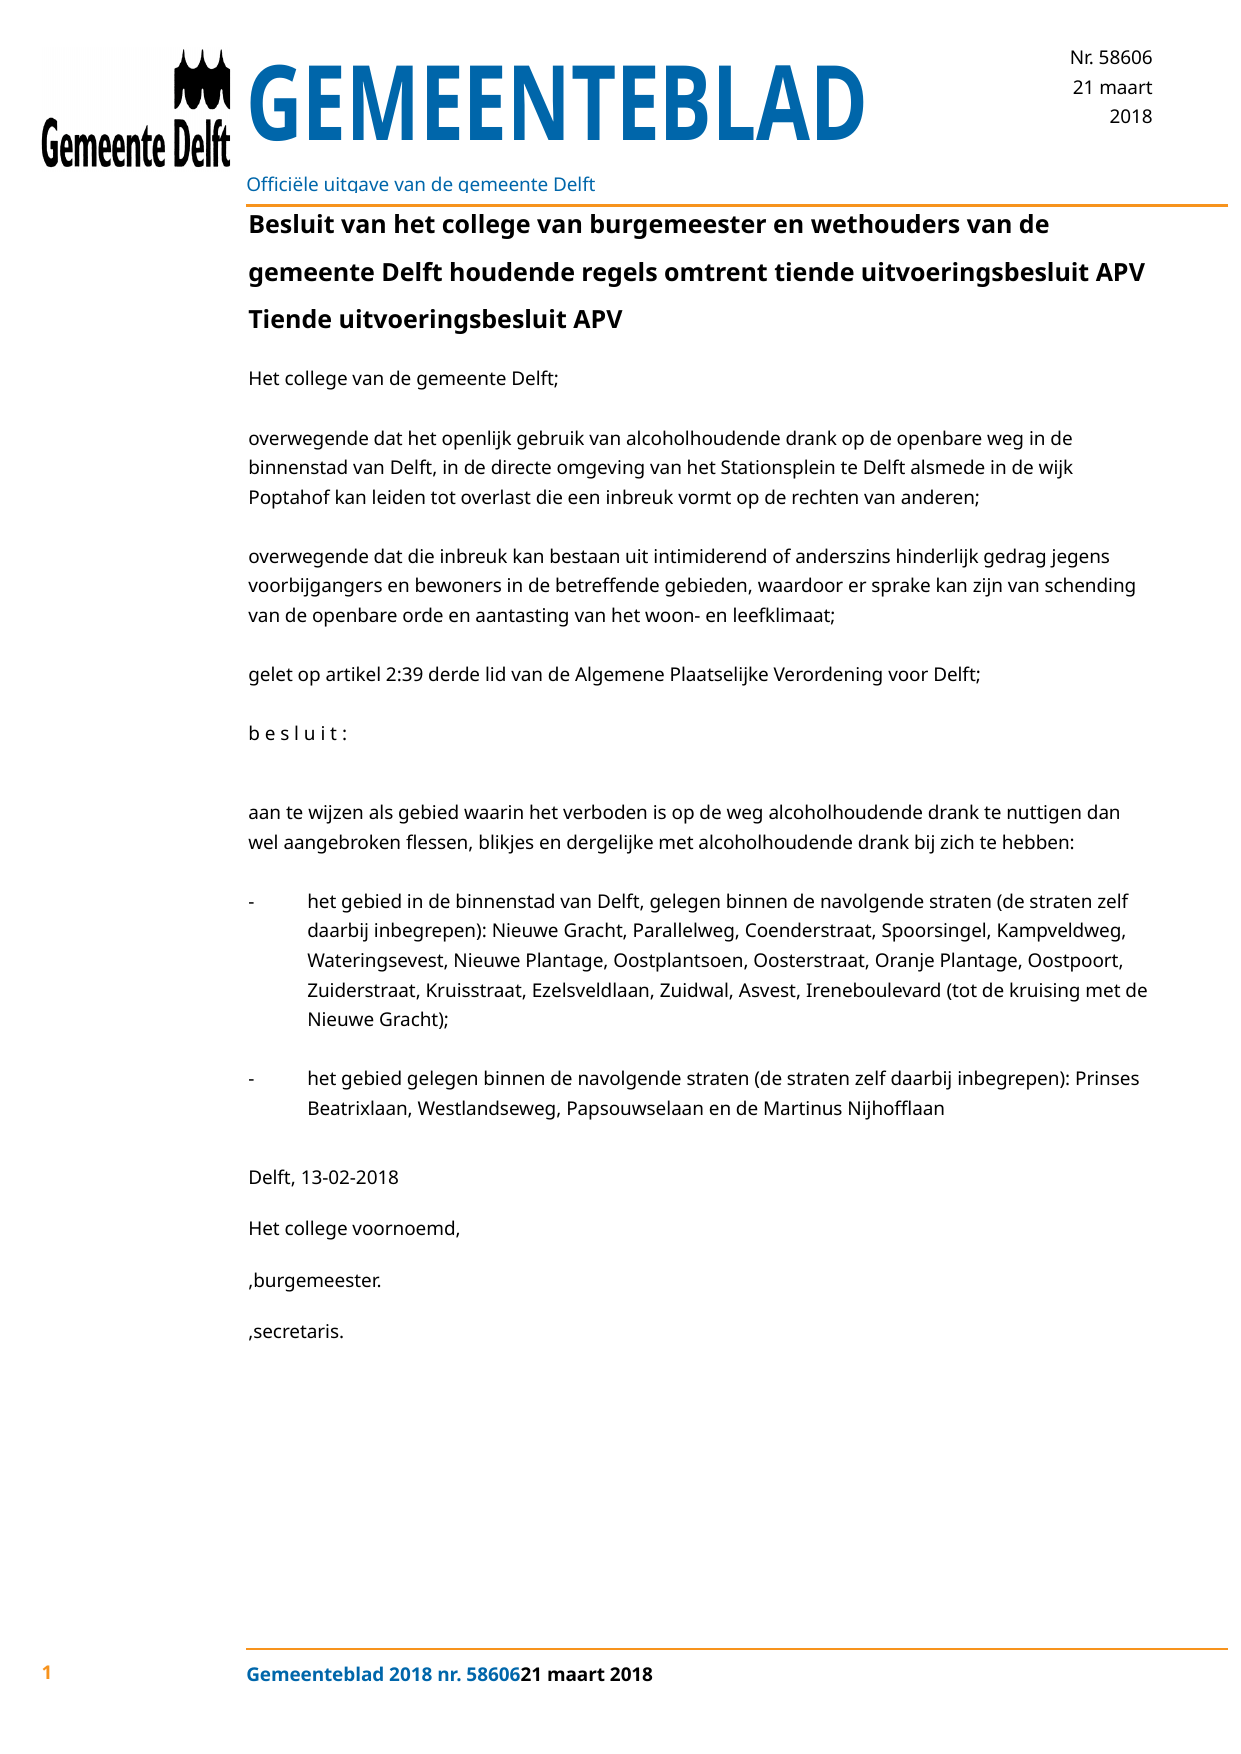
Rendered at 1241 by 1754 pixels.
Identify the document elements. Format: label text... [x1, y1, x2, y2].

text gelet op artikel 2:39 derde lid van de Algemene Plaatselijke Verordening voor Delft; [248, 661, 1152, 687]
text Het college van de gemeente Delft; [248, 366, 1152, 391]
list het gebied in de binnenstad van Delft, gelegen binnen de navolgende straten (de straten zelf daarbij inbegrepen): Nieuwe Gracht, Parallelweg, Coenderstraat, Spoorsingel, Kampveldweg, Wateringsevest, Nieuwe Plantage, Oostplantsoen, Oosterstraat, Oranje Plantage, Oostpoort, Zuiderstraat, Kruisstraat, Ezelsveldlaan, Zuidwal, Asvest, Ireneboulevard (tot de kruising met de Nieuwe Gracht); [248, 888, 1152, 1032]
text ,burgemeester. [248, 1267, 1152, 1293]
text b e s l u i t : [248, 721, 1152, 746]
text aan te wijzen als gebied waarin het verboden is op de weg alcoholhoudende drank te nuttigen dan wel aangebroken flessen, blikjes en dergelijke met alcoholhoudende drank bij zich te hebben: [248, 799, 1152, 855]
text Het college voornoemd, [248, 1216, 1152, 1241]
text Delft, 13-02-2018 [248, 1164, 1152, 1190]
text Besluit van het college van burgemeester en wethouders van de gemeente Delft houdende regels omtrent tiende uitvoeringsbesluit APV Tiende uitvoeringsbesluit APV [248, 207, 1152, 336]
text overwegende dat die inbreuk kan bestaan uit intimiderend of anderszins hinderlijk gedrag jegens voorbijgangers en bewoners in de betreffende gebieden, waardoor er sprake kan zijn van schending van de openbare orde en aantasting van het woon- en leefklimaat; [248, 543, 1152, 628]
text overwegende dat het openlijk gebruik van alcoholhoudende drank op de openbare weg in de binnenstad van Delft, in de directe omgeving van het Stationsplein te Delft alsmede in de wijk Poptahof kan leiden tot overlast die een inbreuk vormt op de rechten van anderen; [248, 425, 1152, 509]
text ,secretaris. [248, 1318, 1152, 1344]
picture [41, 47, 231, 172]
list het gebied gelegen binnen de navolgende straten (de straten zelf daarbij inbegrepen): Prinses Beatrixlaan, Westlandseweg, Papsouwselaan en de Martinus Nijhofflaan [248, 1066, 1152, 1121]
